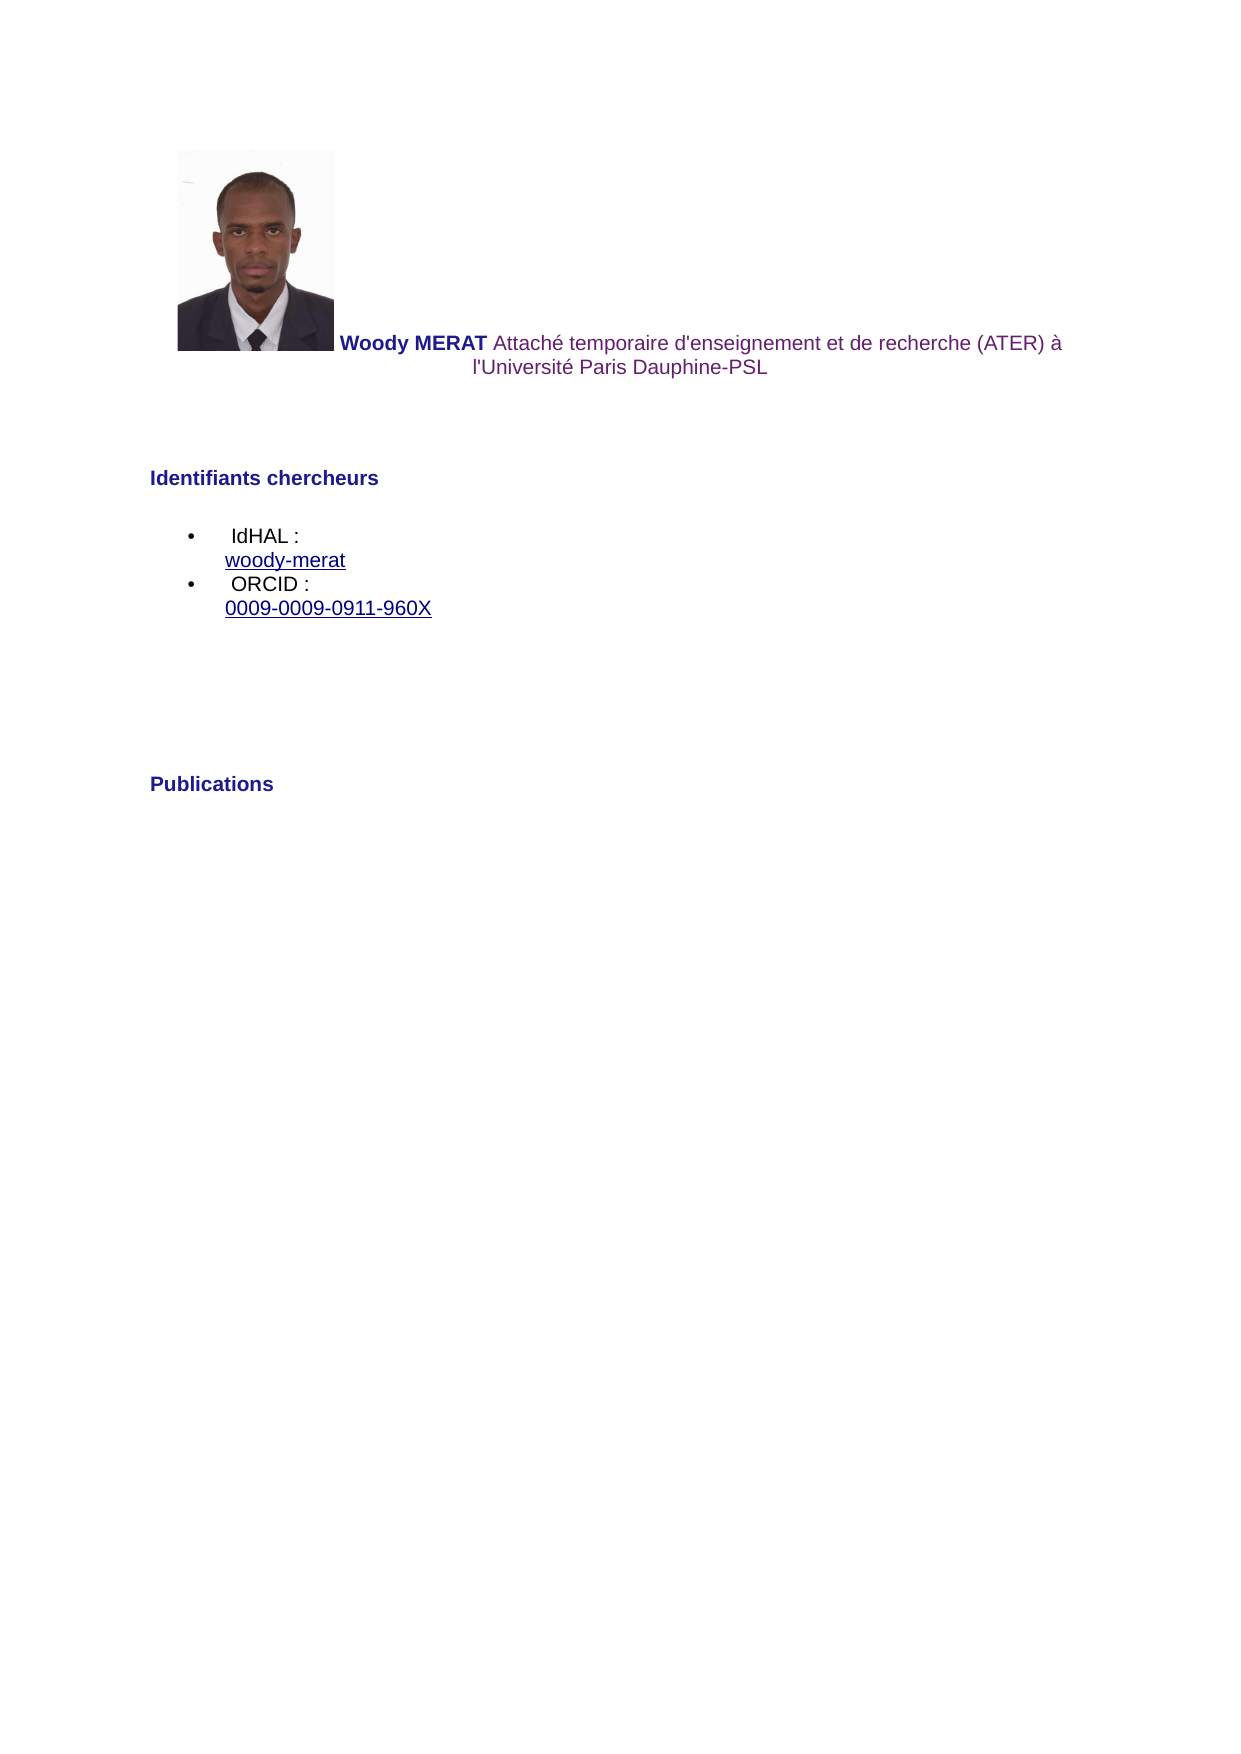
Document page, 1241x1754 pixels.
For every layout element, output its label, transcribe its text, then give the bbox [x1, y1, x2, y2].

subtitle Publications [150, 772, 1090, 796]
picture [177, 150, 334, 351]
list 0009-0009-0911-960X [187, 596, 1090, 619]
list ORCID : [187, 572, 1090, 596]
subtitle Identifiants chercheurs [150, 465, 1090, 489]
list woody-merat [187, 548, 1090, 572]
subtitle Woody MERAT Attaché temporaire d'enseignement et de recherche (ATER) à l'Université Paris Dauphine-PSL [150, 150, 1090, 379]
list IdHAL : [187, 524, 1090, 548]
